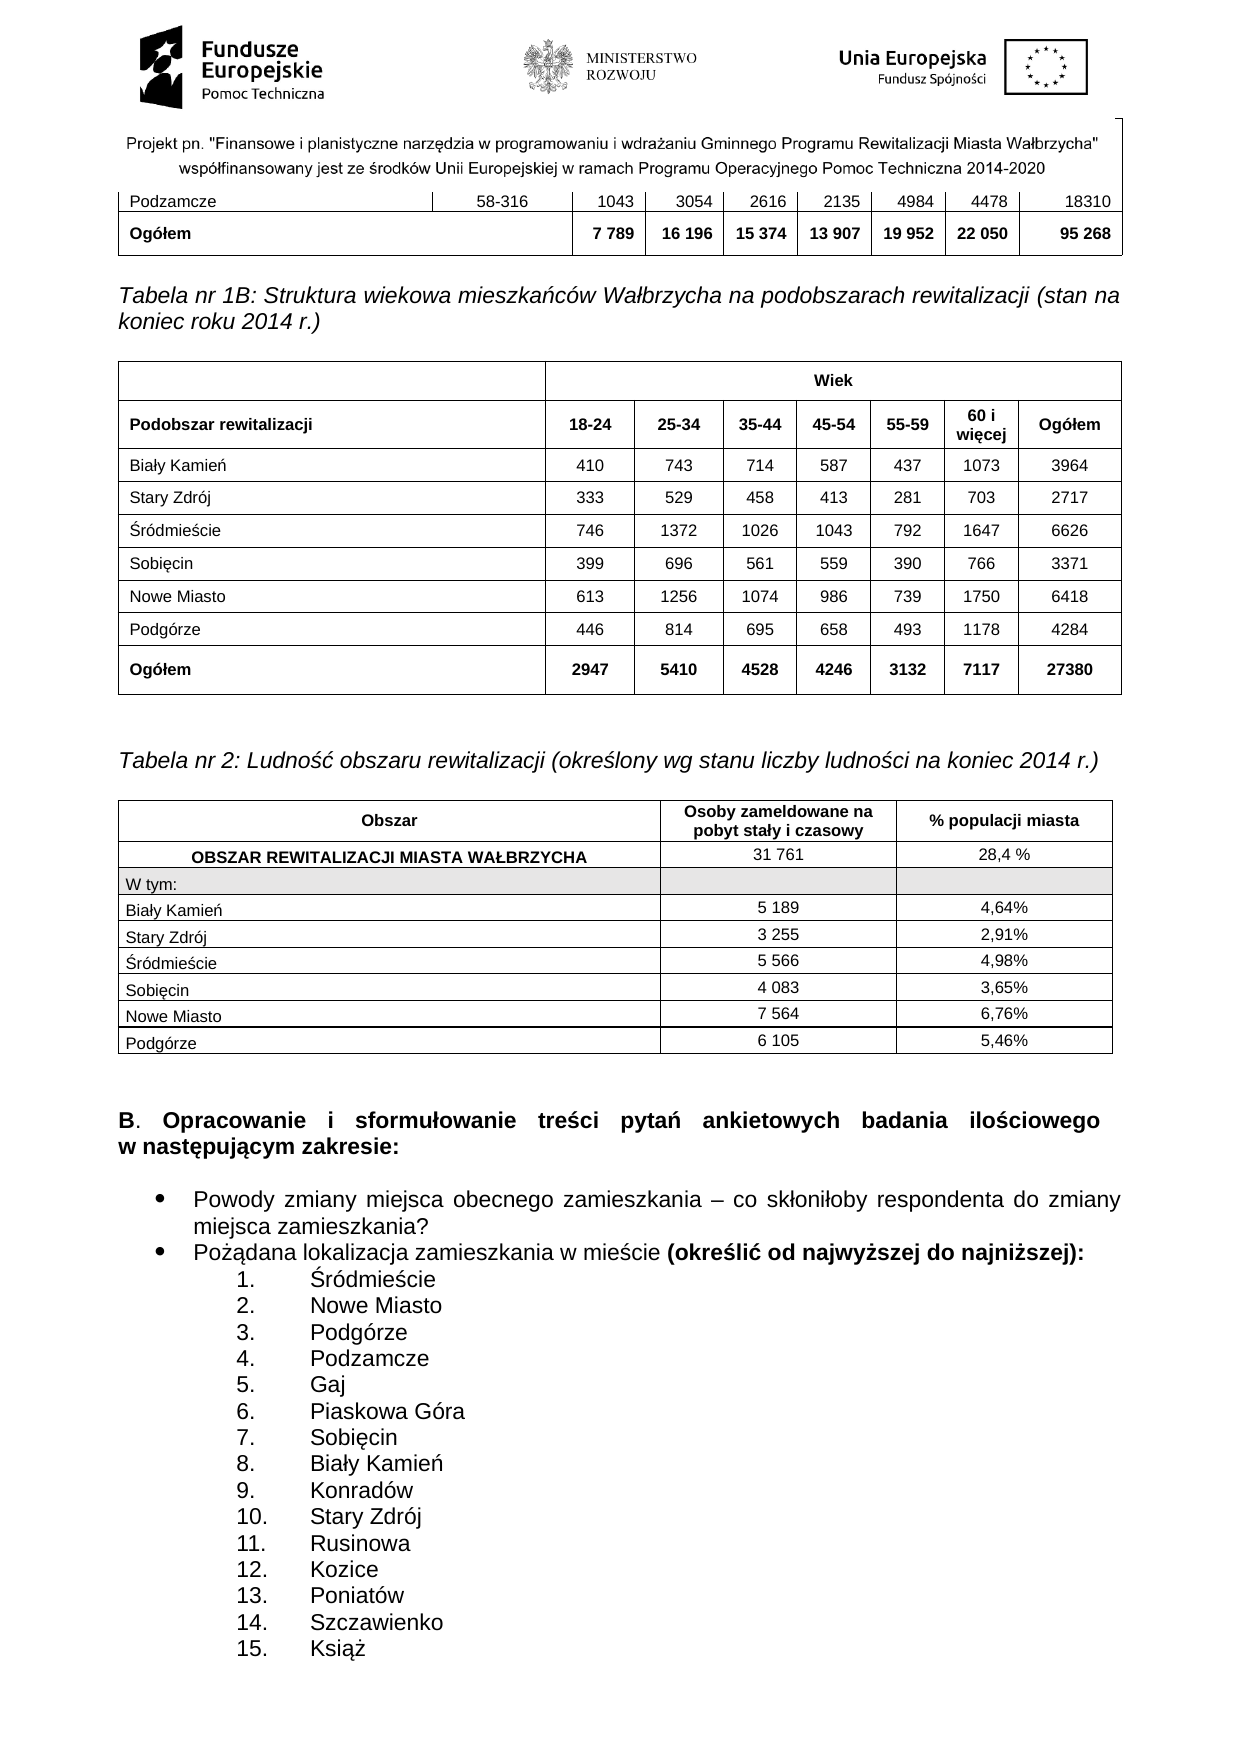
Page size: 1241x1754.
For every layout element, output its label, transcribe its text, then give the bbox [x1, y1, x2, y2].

table_cell 1178 [945, 613, 1018, 645]
table_cell Sobięcin [119, 974, 660, 1000]
table_cell 1256 [635, 581, 723, 612]
table_cell 413 [797, 482, 870, 514]
table_cell 814 [635, 613, 723, 645]
table_cell Ogółem [1019, 401, 1121, 448]
table_cell 2616 [724, 192, 797, 211]
table_cell 5,46% [897, 1028, 1112, 1053]
list Sobięcin [236, 1424, 1122, 1450]
list Kozice [236, 1556, 1122, 1582]
table_cell 18-24 [546, 401, 634, 448]
table_cell [897, 868, 1112, 894]
table_cell 658 [797, 613, 870, 645]
text Tabela nr 2: Ludność obszaru rewitalizacji (określony wg stanu liczby ludności na koniec 2014 r.) [118, 747, 1122, 774]
table_cell 695 [724, 613, 796, 645]
table_cell 333 [546, 482, 634, 514]
table_cell 7 789 [573, 212, 645, 255]
table_cell 1074 [724, 581, 796, 612]
table_cell 7117 [945, 646, 1018, 693]
table_header Wiek [546, 362, 1121, 400]
table_header % populacji miasta [897, 801, 1112, 841]
table_cell 4,98% [897, 948, 1112, 973]
table_cell [661, 868, 896, 894]
table_cell 35-44 [724, 401, 796, 448]
list Książ [236, 1635, 1122, 1661]
list Piaskowa Góra [236, 1398, 1122, 1424]
table_cell Ogółem [119, 646, 545, 693]
table_cell 4984 [872, 192, 945, 211]
list Powody zmiany miejsca obecnego zamieszkania – co skłoniłoby respondenta do zmiany miejsca zamieszkania? [156, 1186, 1122, 1239]
table_cell 15 374 [724, 212, 797, 255]
table_cell 4284 [1019, 613, 1121, 645]
table_cell OBSZAR REWITALIZACJI MIASTA WAŁBRZYCHA [119, 842, 660, 867]
table_cell 3371 [1019, 548, 1121, 579]
table_cell 2717 [1019, 482, 1121, 514]
list Pożądana lokalizacja zamieszkania w mieście (określić od najwyższej do najniższej): [156, 1239, 1122, 1266]
table_header Obszar [119, 801, 660, 841]
table_cell 25-34 [635, 401, 723, 448]
list Poniatów [236, 1582, 1122, 1608]
table_cell 2135 [798, 192, 871, 211]
table_cell 6 105 [661, 1028, 896, 1053]
table_cell 22 050 [946, 212, 1019, 255]
table_cell Nowe Miasto [119, 581, 545, 612]
table_cell Biały Kamień [119, 895, 660, 920]
table_cell Biały Kamień [119, 449, 545, 481]
list Gaj [236, 1371, 1122, 1398]
table_cell 5 189 [661, 895, 896, 920]
table_cell 410 [546, 449, 634, 481]
table_cell 281 [871, 482, 944, 514]
table_cell Śródmieście [119, 948, 660, 973]
table_header [119, 362, 545, 400]
table_cell 4 083 [661, 974, 896, 1000]
table_cell 986 [797, 581, 870, 612]
table_cell 4528 [724, 646, 796, 693]
table_cell 1026 [724, 515, 796, 547]
table_cell 559 [797, 548, 870, 579]
table_cell 446 [546, 613, 634, 645]
table_cell 4478 [946, 192, 1019, 211]
table_cell 58-316 [433, 192, 572, 211]
table_cell Podzamcze [119, 192, 432, 211]
text B. Opracowanie i sformułowanie treści pytań ankietowych badania ilościowego w następującym zakresie: [118, 1107, 1122, 1159]
table_cell 3132 [871, 646, 944, 693]
table_cell Podgórze [119, 613, 545, 645]
list Biały Kamień [236, 1450, 1122, 1477]
table_cell 766 [945, 548, 1018, 579]
table_cell Nowe Miasto [119, 1001, 660, 1026]
table_cell Podgórze [119, 1028, 660, 1053]
table_cell 13 907 [798, 212, 871, 255]
table_cell 3 255 [661, 921, 896, 947]
table_cell 3,65% [897, 974, 1112, 1000]
table_cell 4,64% [897, 895, 1112, 920]
table_cell 703 [945, 482, 1018, 514]
table_cell 28,4 % [897, 842, 1112, 867]
table_cell 55-59 [871, 401, 944, 448]
table_cell 1372 [635, 515, 723, 547]
table_cell 31 761 [661, 842, 896, 867]
table_header Osoby zameldowane na pobyt stały i czasowy [661, 801, 896, 841]
table_cell 6626 [1019, 515, 1121, 547]
list Szczawienko [236, 1608, 1122, 1635]
table_cell 3054 [646, 192, 723, 211]
table_cell 18310 [1020, 119, 1122, 211]
table_cell 1043 [797, 515, 870, 547]
table_cell 696 [635, 548, 723, 579]
text Tabela nr 1B: Struktura wiekowa mieszkańców Wałbrzycha na podobszarach rewitalizacji (stan na koniec roku 2014 r.) [118, 282, 1122, 334]
table_cell 390 [871, 548, 944, 579]
table_cell 613 [546, 581, 634, 612]
table_cell W tym: [119, 868, 660, 894]
table_cell Stary Zdrój [119, 482, 545, 514]
table_cell Śródmieście [119, 515, 545, 547]
table_cell 739 [871, 581, 944, 612]
table_cell 714 [724, 449, 796, 481]
table_cell Podobszar rewitalizacji [119, 401, 545, 448]
table_cell Ogółem [119, 212, 572, 255]
table_cell 6,76% [897, 1001, 1112, 1026]
table_cell 1043 [573, 192, 645, 211]
table_cell 2947 [546, 646, 634, 693]
table_cell 6418 [1019, 581, 1121, 612]
table_cell 587 [797, 449, 870, 481]
table_cell 529 [635, 482, 723, 514]
table_cell 743 [635, 449, 723, 481]
table_cell 5410 [635, 646, 723, 693]
table_cell 19 952 [872, 212, 945, 255]
table_cell 458 [724, 482, 796, 514]
table_cell Stary Zdrój [119, 921, 660, 947]
table_cell 4246 [797, 646, 870, 693]
table_cell 1647 [945, 515, 1018, 547]
table_cell 5 566 [661, 948, 896, 973]
table_cell 16 196 [646, 212, 723, 255]
list Nowe Miasto [236, 1292, 1122, 1319]
list Stary Zdrój [236, 1503, 1122, 1529]
table_cell 27380 [1019, 646, 1121, 693]
table_cell 493 [871, 613, 944, 645]
list Podzamcze [236, 1345, 1122, 1371]
table_cell 561 [724, 548, 796, 579]
table_cell 3964 [1019, 449, 1121, 481]
table_cell 399 [546, 548, 634, 579]
table_cell 95 268 [1020, 212, 1122, 255]
table_cell 437 [871, 449, 944, 481]
list Podgórze [236, 1319, 1122, 1345]
table_cell 45-54 [797, 401, 870, 448]
table_cell 2,91% [897, 921, 1112, 947]
list Konradów [236, 1477, 1122, 1503]
list Śródmieście [236, 1266, 1122, 1292]
list Rusinowa [236, 1529, 1122, 1556]
table_cell 60 i więcej [945, 401, 1018, 448]
table_cell 792 [871, 515, 944, 547]
table_cell Sobięcin [119, 548, 545, 579]
table_cell 7 564 [661, 1001, 896, 1026]
table_cell 1750 [945, 581, 1018, 612]
table_cell 746 [546, 515, 634, 547]
table_cell 1073 [945, 449, 1018, 481]
